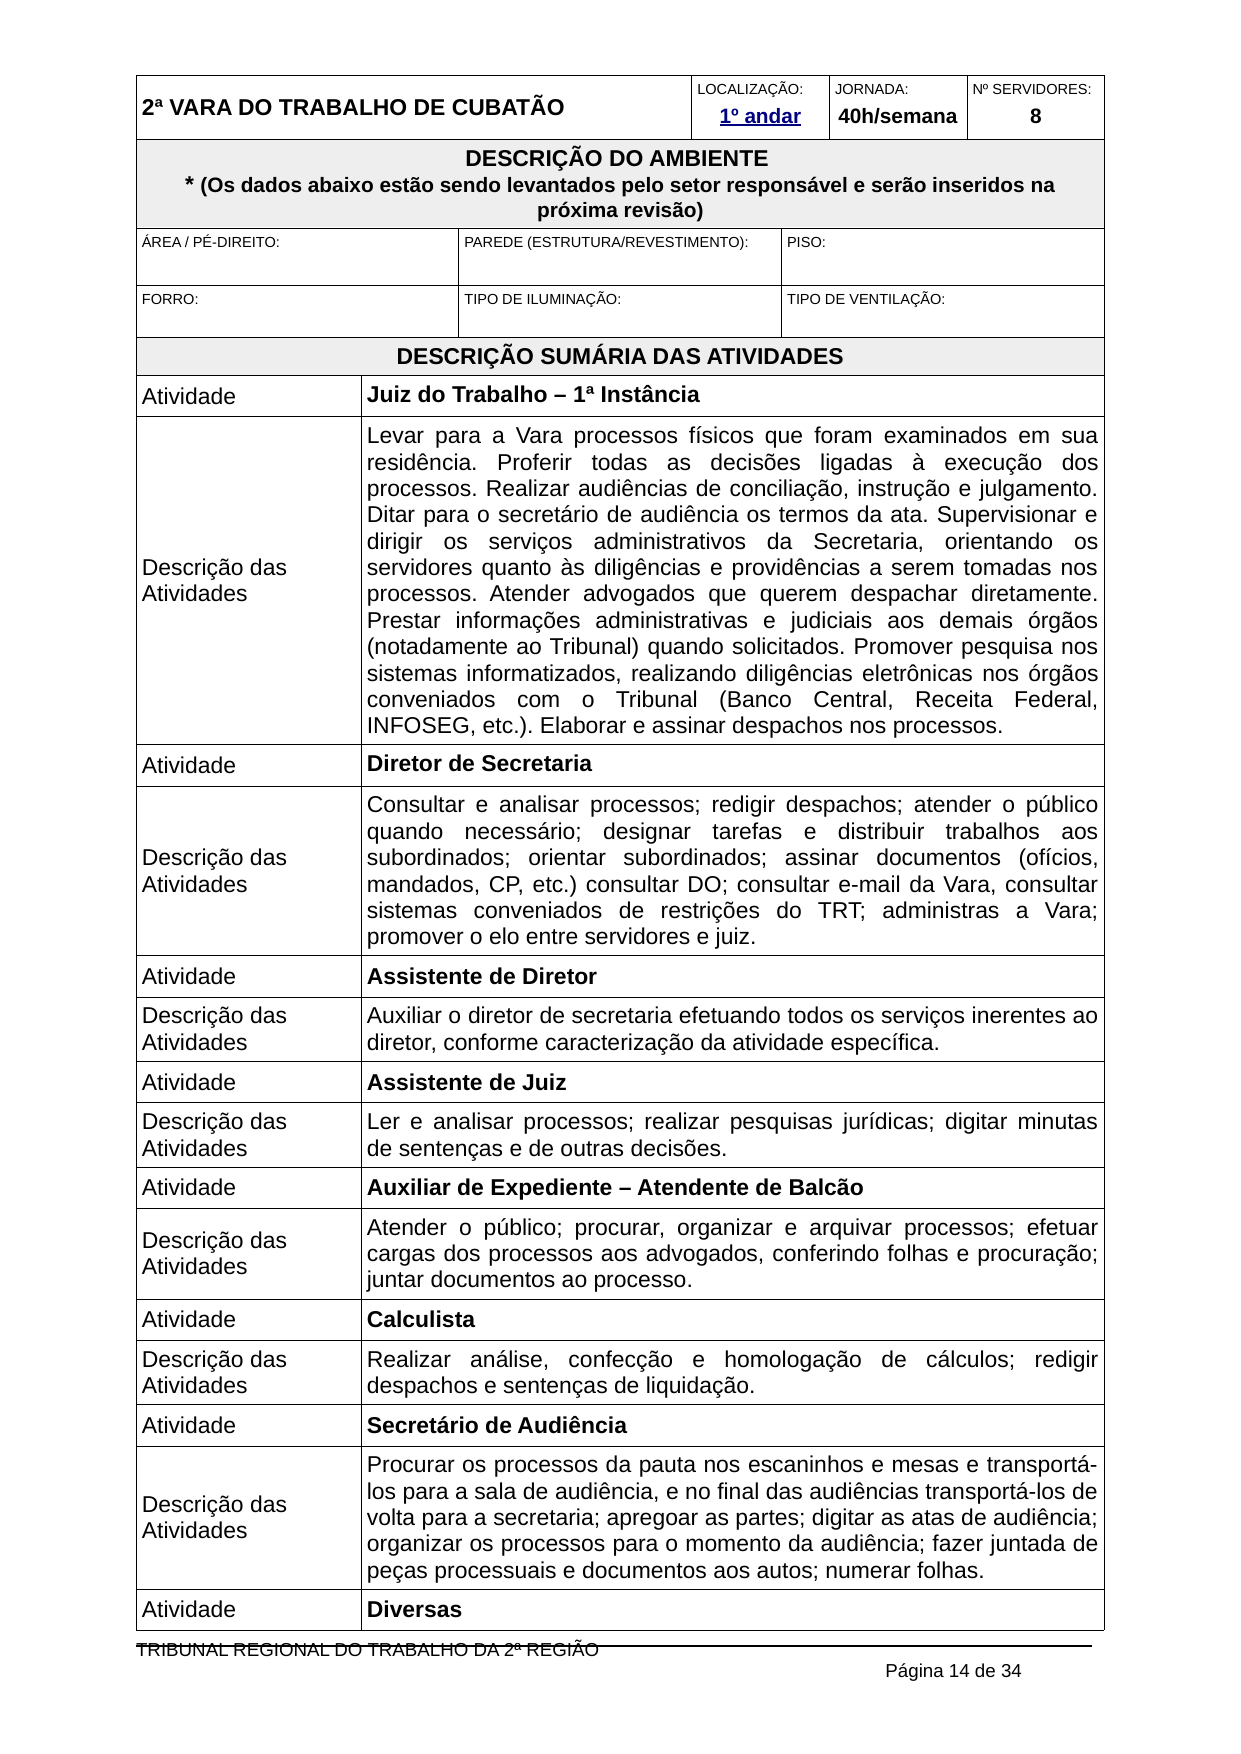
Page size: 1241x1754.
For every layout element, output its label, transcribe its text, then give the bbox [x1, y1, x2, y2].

table_cell Descrição das Atividades [137, 1447, 361, 1589]
table_cell Atividade [137, 376, 361, 416]
table_cell Atividade [137, 1405, 361, 1446]
table_cell LOCALIZAÇÃO: 1º andar [692, 76, 829, 139]
table_cell Ler e analisar processos; realizar pesquisas jurídicas; digitar minutas de sentenças e de outras decisões. [362, 1103, 1104, 1167]
table_cell DESCRIÇÃO DO AMBIENTE * (Os dados abaixo estão sendo levantados pelo setor responsável e serão inseridos na próxima revisão) [137, 140, 1104, 227]
table_cell Secretário de Audiência [362, 1405, 1104, 1446]
table_cell Atividade [137, 1062, 361, 1102]
table_cell Descrição das Atividades [137, 1209, 361, 1298]
table_cell TIPO DE VENTILAÇÃO: [782, 286, 1104, 337]
table_cell Levar para a Vara processos físicos que foram examinados em sua residência. Proferir todas as decisões ligadas à execução dos processos. Realizar audiências de conciliação, instrução e julgamento. Ditar para o secretário de audiência os termos da ata. Supervisionar e dirigir os serviços administrativos da Secretaria, orientando os servidores quanto às diligências e providências a serem tomadas nos processos. Atender advogados que querem despachar diretamente. Prestar informações administrativas e judiciais aos demais órgãos (notadamente ao Tribunal) quando solicitados. Promover pesquisa nos sistemas informatizados, realizando diligências eletrônicas nos órgãos conveniados com o Tribunal (Banco Central, Receita Federal, INFOSEG, etc.). Elaborar e assinar despachos nos processos. [362, 417, 1104, 744]
table_cell Diversas [362, 1590, 1104, 1630]
table_cell Assistente de Diretor [362, 956, 1104, 997]
table_cell Descrição das Atividades [137, 1341, 361, 1404]
table_cell PISO: [782, 229, 1104, 285]
table_cell FORRO: [137, 286, 458, 337]
table_cell Atividade [137, 956, 361, 997]
table_cell Juiz do Trabalho – 1ª Instância [362, 376, 1104, 416]
table_cell Atender o público; procurar, organizar e arquivar processos; efetuar cargas dos processos aos advogados, conferindo folhas e procuração; juntar documentos ao processo. [362, 1209, 1104, 1298]
table_cell Atividade [137, 1590, 361, 1630]
table_cell Assistente de Juiz [362, 1062, 1104, 1102]
table_cell JORNADA: 40h/semana [830, 76, 967, 139]
table_cell 2ª VARA DO TRABALHO DE CUBATÃO [137, 76, 691, 139]
table_cell Consultar e analisar processos; redigir despachos; atender o público quando necessário; designar tarefas e distribuir trabalhos aos subordinados; orientar subordinados; assinar documentos (ofícios, mandados, CP, etc.) consultar DO; consultar e-mail da Vara, consultar sistemas conveniados de restrições do TRT; administras a Vara; promover o elo entre servidores e juiz. [362, 787, 1104, 955]
table_cell TIPO DE ILUMINAÇÃO: [459, 286, 781, 337]
table_cell Atividade [137, 745, 361, 786]
table_cell Descrição das Atividades [137, 1103, 361, 1167]
table_cell Realizar análise, confecção e homologação de cálculos; redigir despachos e sentenças de liquidação. [362, 1341, 1104, 1404]
table_cell Procurar os processos da pauta nos escaninhos e mesas e transportá-los para a sala de audiência, e no final das audiências transportá-los de volta para a secretaria; apregoar as partes; digitar as atas de audiência; organizar os processos para o momento da audiência; fazer juntada de peças processuais e documentos aos autos; numerar folhas. [362, 1447, 1104, 1589]
table_cell Atividade [137, 1168, 361, 1208]
table_cell Descrição das Atividades [137, 787, 361, 955]
table_cell PAREDE (ESTRUTURA/REVESTIMENTO): [459, 229, 781, 285]
table_cell DESCRIÇÃO SUMÁRIA DAS ATIVIDADES [137, 338, 1104, 375]
table_cell Auxiliar o diretor de secretaria efetuando todos os serviços inerentes ao diretor, conforme caracterização da atividade específica. [362, 998, 1104, 1061]
table_cell Diretor de Secretaria [362, 745, 1104, 786]
table_cell Auxiliar de Expediente – Atendente de Balcão [362, 1168, 1104, 1208]
table_cell Nº SERVIDORES: 8 [968, 76, 1104, 139]
table_cell Descrição das Atividades [137, 998, 361, 1061]
table_cell Atividade [137, 1300, 361, 1340]
table_cell ÁREA / PÉ-DIREITO: [137, 229, 458, 285]
table_cell Calculista [362, 1300, 1104, 1340]
table_cell Descrição das Atividades [137, 417, 361, 744]
